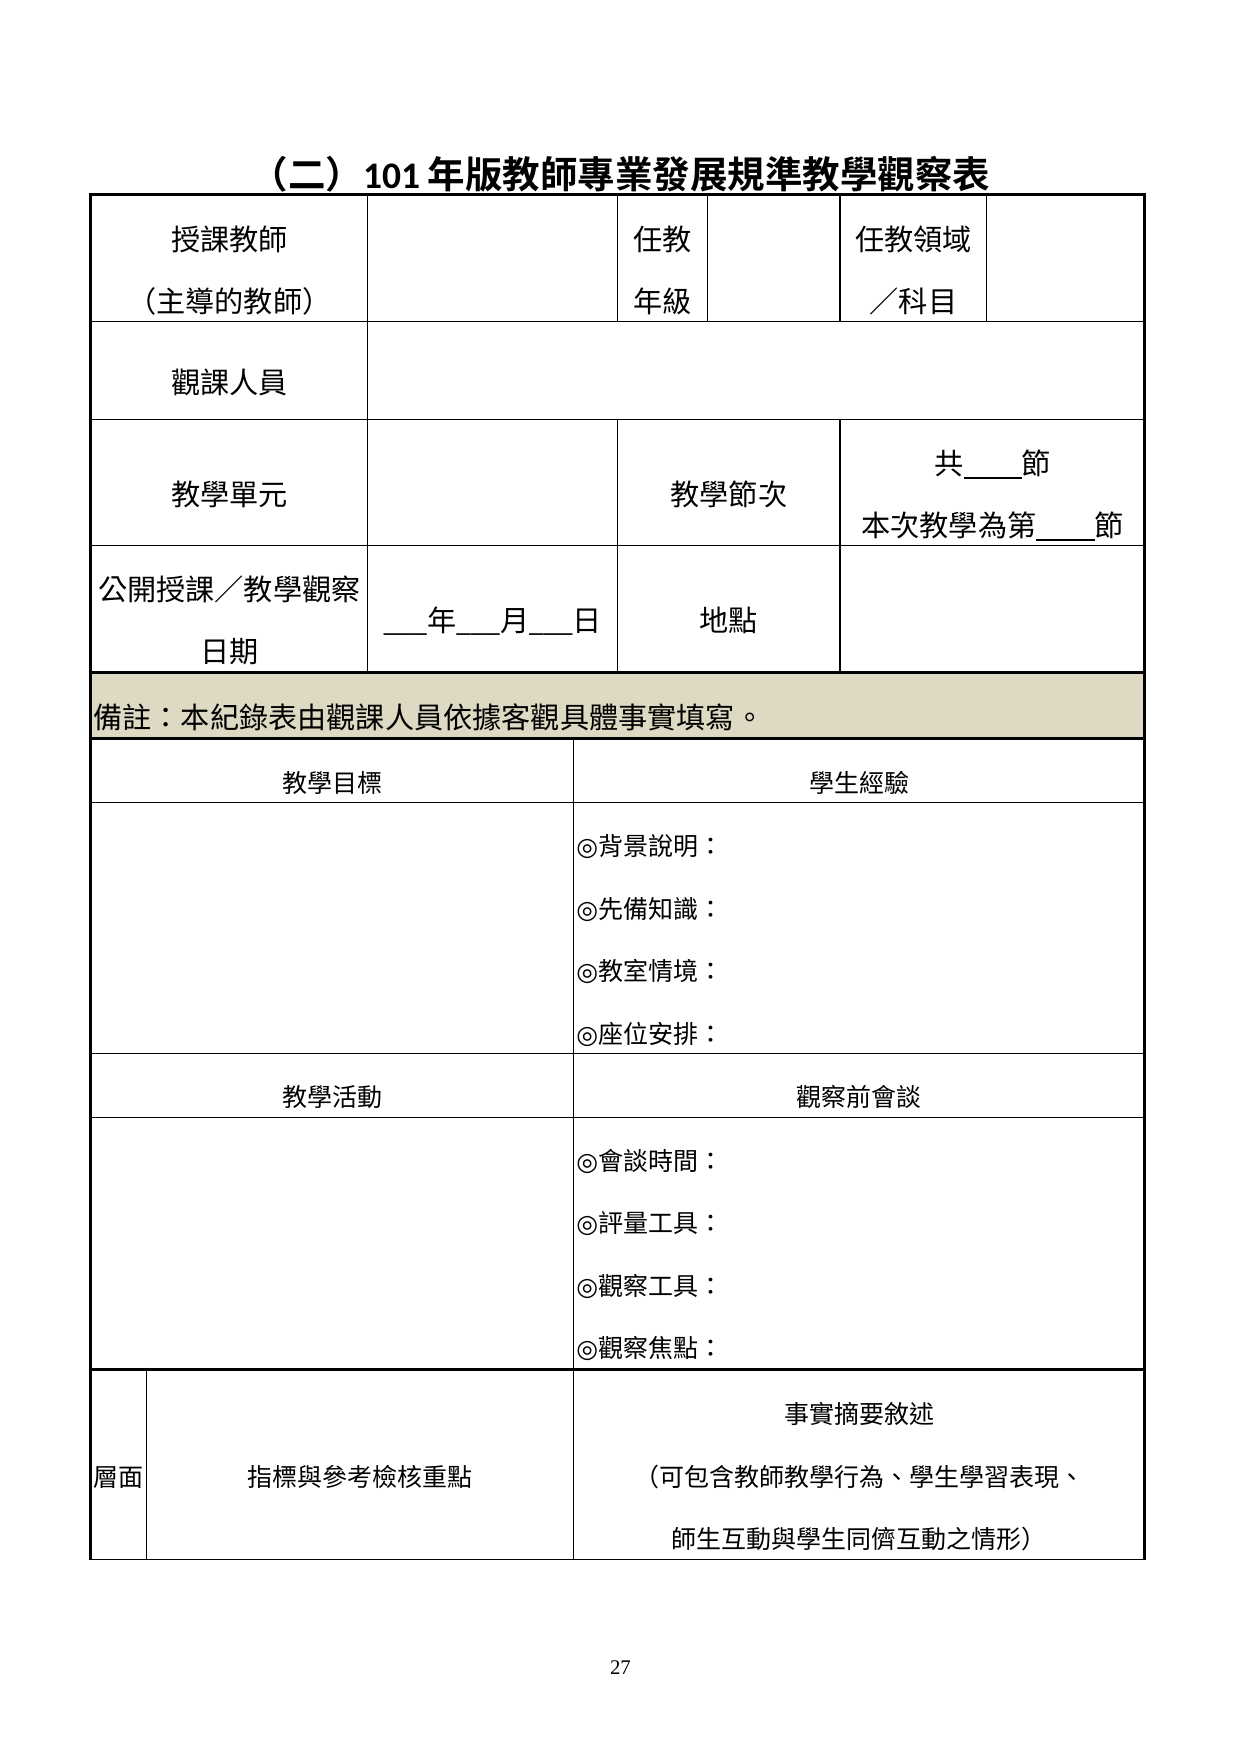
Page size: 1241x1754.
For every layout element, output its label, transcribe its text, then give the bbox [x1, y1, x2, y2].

table_cell [368, 420, 617, 545]
table_cell [1146, 419, 1150, 545]
table_header 授課教師 （主導的教師） [92, 196, 367, 321]
table_header [368, 196, 617, 321]
table_cell 教學目標 [92, 740, 573, 802]
table_header [987, 196, 1143, 321]
table_cell [841, 546, 1143, 671]
table_cell 學生經驗 [574, 740, 1143, 802]
table_cell [1146, 1117, 1150, 1368]
table_cell [1146, 671, 1150, 737]
table_cell 備註：本紀錄表由觀課人員依據客觀具體事實填寫。 [92, 674, 1143, 737]
table_cell [92, 803, 573, 1053]
table_cell [1146, 545, 1150, 671]
table_cell [1146, 737, 1150, 802]
table_cell [1146, 802, 1150, 1053]
table_cell 地點 [618, 546, 839, 671]
table_cell 共 節 本次教學為第 節 [841, 420, 1143, 545]
table_cell ___年___月___日 [368, 546, 617, 671]
table_cell [1146, 1053, 1150, 1117]
table_header 任教領域∕科目 [841, 196, 986, 321]
table_header [1146, 193, 1150, 321]
table_cell [1146, 321, 1150, 419]
table_cell 教學單元 [92, 420, 367, 545]
table_cell ◎會談時間： ◎評量工具： ◎觀察工具： ◎觀察焦點： [574, 1118, 1143, 1368]
table_cell [92, 1118, 573, 1368]
table_cell 觀察前會談 [574, 1054, 1143, 1117]
table_cell 指標與參考檢核重點 [147, 1371, 573, 1558]
table_cell 教學活動 [92, 1054, 573, 1117]
table_header 任教年級 [618, 196, 707, 321]
table_cell 觀課人員 [92, 322, 367, 419]
table_cell 教學節次 [618, 420, 839, 545]
table_cell 層面 [92, 1371, 146, 1558]
text （二）101年版教師專業發展規準教學觀察表 [75, 130, 1165, 193]
table_cell [1146, 1368, 1150, 1558]
table_cell ◎背景說明： ◎先備知識： ◎教室情境： ◎座位安排： [574, 803, 1143, 1053]
table_header [708, 196, 839, 321]
table_cell 公開授課∕教學觀察日期 [92, 546, 367, 671]
table_cell 事實摘要敘述 （可包含教師教學行為、學生學習表現、 師生互動與學生同儕互動之情形） [574, 1371, 1143, 1558]
table_cell [368, 322, 1143, 419]
